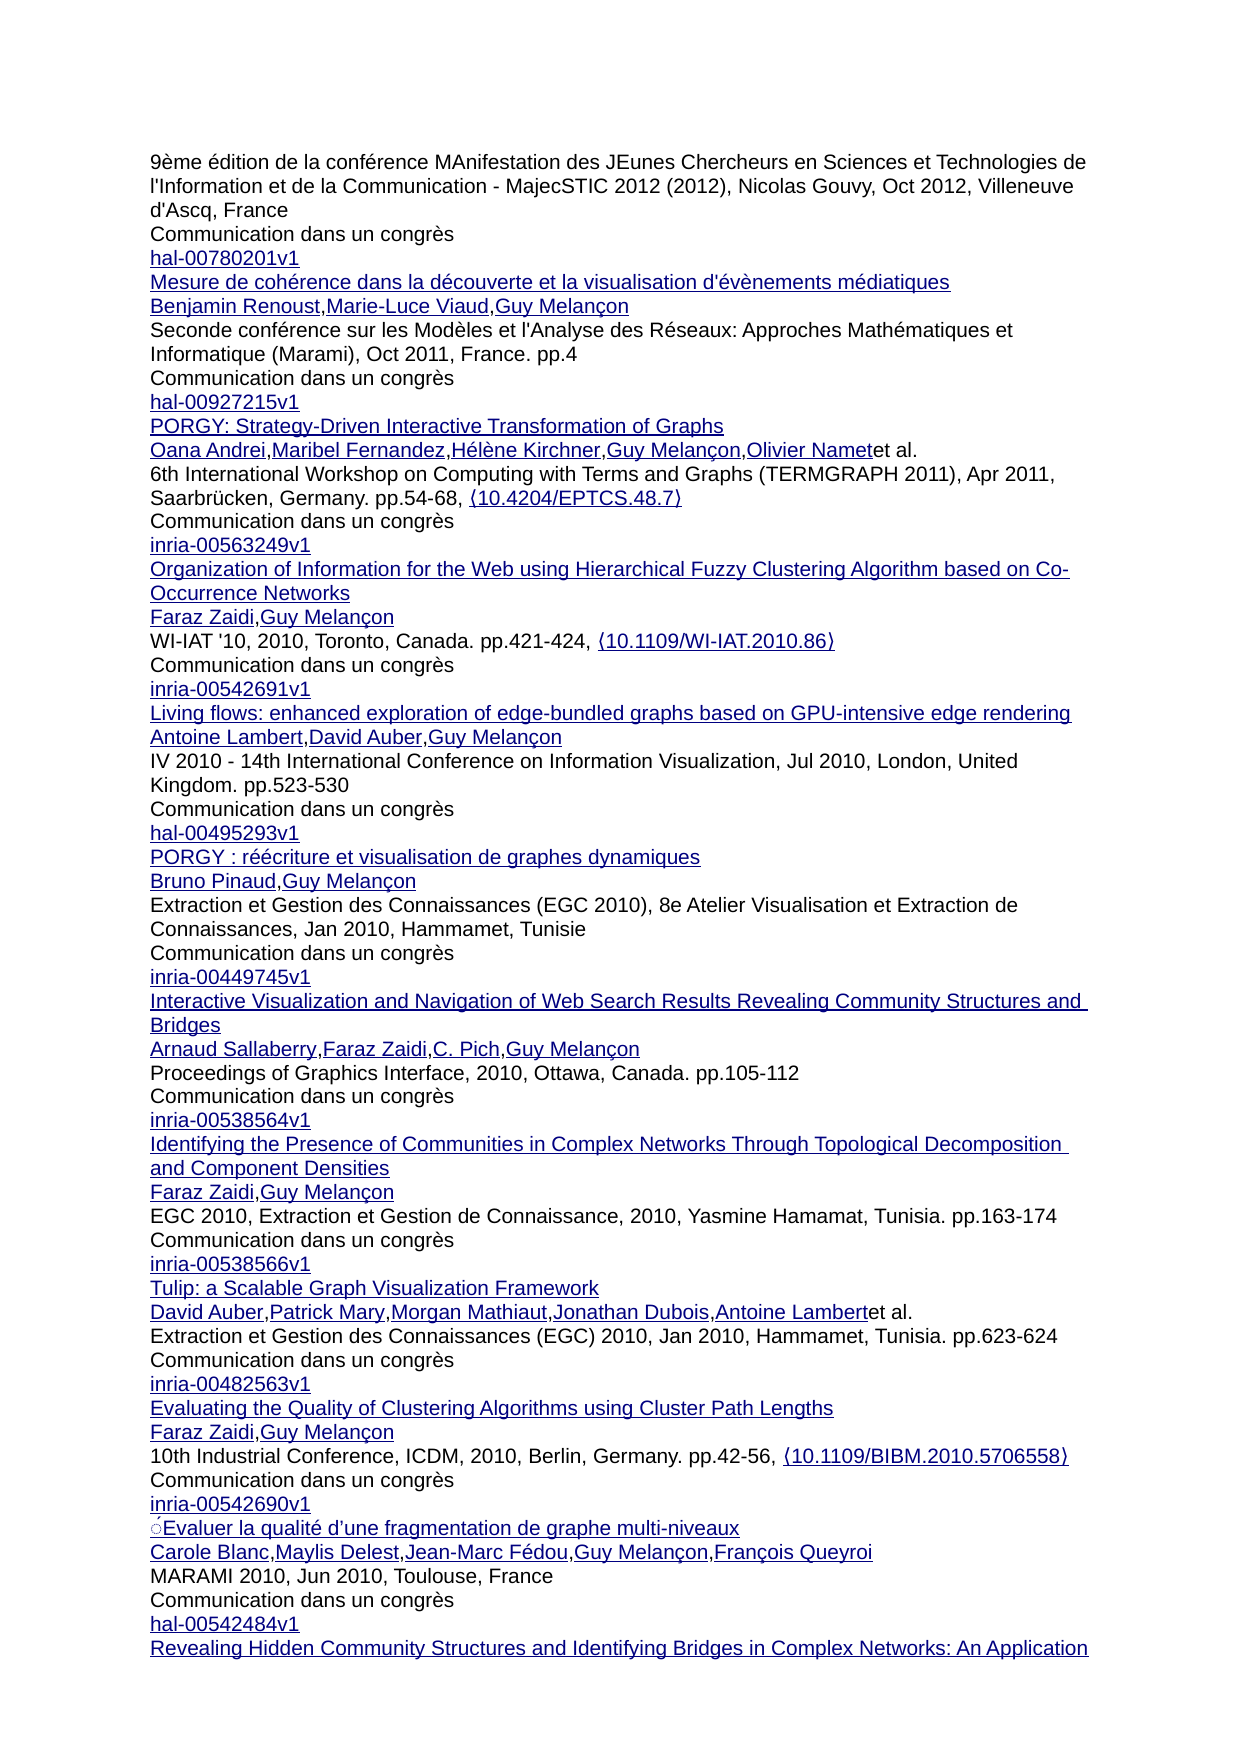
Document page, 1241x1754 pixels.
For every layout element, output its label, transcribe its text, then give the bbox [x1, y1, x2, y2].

table_cell Interactive Visualization and Navigation of Web Search Results Revealing Community Structures and Bridges Arnaud Sallaberry,Faraz Zaidi,C. Pich,Guy Melançon Proceedings of Graphics Interface, 2010, Ottawa, Canada. pp.105-112 Communication dans un congrès inria-00538564v1 [150, 989, 1090, 1132]
table_cell PORGY: Strategy-Driven Interactive Transformation of Graphs Oana Andrei,Maribel Fernandez,Hélène Kirchner,Guy Melançon,Olivier Nametet al. 6th International Workshop on Computing with Terms and Graphs (TERMGRAPH 2011), Apr 2011, Saarbrücken, Germany. pp.54-68, ⟨10.4204/EPTCS.48.7⟩ Communication dans un congrès inria-00563249v1 [150, 414, 1090, 557]
table_cell 9ème édition de la conférence MAnifestation des JEunes Chercheurs en Sciences et Technologies de l'Information et de la Communication - MajecSTIC 2012 (2012), Nicolas Gouvy, Oct 2012, Villeneuve d'Ascq, France Communication dans un congrès hal-00780201v1 [150, 150, 1090, 270]
table_cell Evaluating the Quality of Clustering Algorithms using Cluster Path Lengths Faraz Zaidi,Guy Melançon 10th Industrial Conference, ICDM, 2010, Berlin, Germany. pp.42-56, ⟨10.1109/BIBM.2010.5706558⟩ Communication dans un congrès inria-00542690v1 [150, 1396, 1090, 1516]
table_cell Mesure de cohérence dans la découverte et la visualisation d'évènements médiatiques Benjamin Renoust,Marie-Luce Viaud,Guy Melançon Seconde conférence sur les Modèles et l'Analyse des Réseaux: Approches Mathématiques et Informatique (Marami), Oct 2011, France. pp.4 Communication dans un congrès hal-00927215v1 [150, 270, 1090, 413]
table_cell Living flows: enhanced exploration of edge-bundled graphs based on GPU-intensive edge rendering Antoine Lambert,David Auber,Guy Melançon IV 2010 - 14th International Conference on Information Visualization, Jul 2010, London, United Kingdom. pp.523-530 Communication dans un congrès hal-00495293v1 [150, 701, 1090, 845]
table_cell PORGY : réécriture et visualisation de graphes dynamiques Bruno Pinaud,Guy Melançon Extraction et Gestion des Connaissances (EGC 2010), 8e Atelier Visualisation et Extraction de Connaissances, Jan 2010, Hammamet, Tunisie Communication dans un congrès inria-00449745v1 [150, 845, 1090, 988]
table_cell ́Evaluer la qualité d’une fragmentation de graphe multi-niveaux Carole Blanc,Maylis Delest,Jean-Marc Fédou,Guy Melançon,François Queyroi MARAMI 2010, Jun 2010, Toulouse, France Communication dans un congrès hal-00542484v1 [150, 1516, 1090, 1635]
table_cell Identifying the Presence of Communities in Complex Networks Through Topological Decomposition and Component Densities Faraz Zaidi,Guy Melançon EGC 2010, Extraction et Gestion de Connaissance, 2010, Yasmine Hamamat, Tunisia. pp.163-174 Communication dans un congrès inria-00538566v1 [150, 1132, 1090, 1276]
table_cell Organization of Information for the Web using Hierarchical Fuzzy Clustering Algorithm based on Co-Occurrence Networks Faraz Zaidi,Guy Melançon WI-IAT '10, 2010, Toronto, Canada. pp.421-424, ⟨10.1109/WI-IAT.2010.86⟩ Communication dans un congrès inria-00542691v1 [150, 557, 1090, 701]
table_cell Tulip: a Scalable Graph Visualization Framework David Auber,Patrick Mary,Morgan Mathiaut,Jonathan Dubois,Antoine Lambertet al. Extraction et Gestion des Connaissances (EGC) 2010, Jan 2010, Hammamet, Tunisia. pp.623-624 Communication dans un congrès inria-00482563v1 [150, 1276, 1090, 1396]
table_cell Revealing Hidden Community Structures and Identifying Bridges in Complex Networks: An Application [150, 1635, 1090, 1659]
